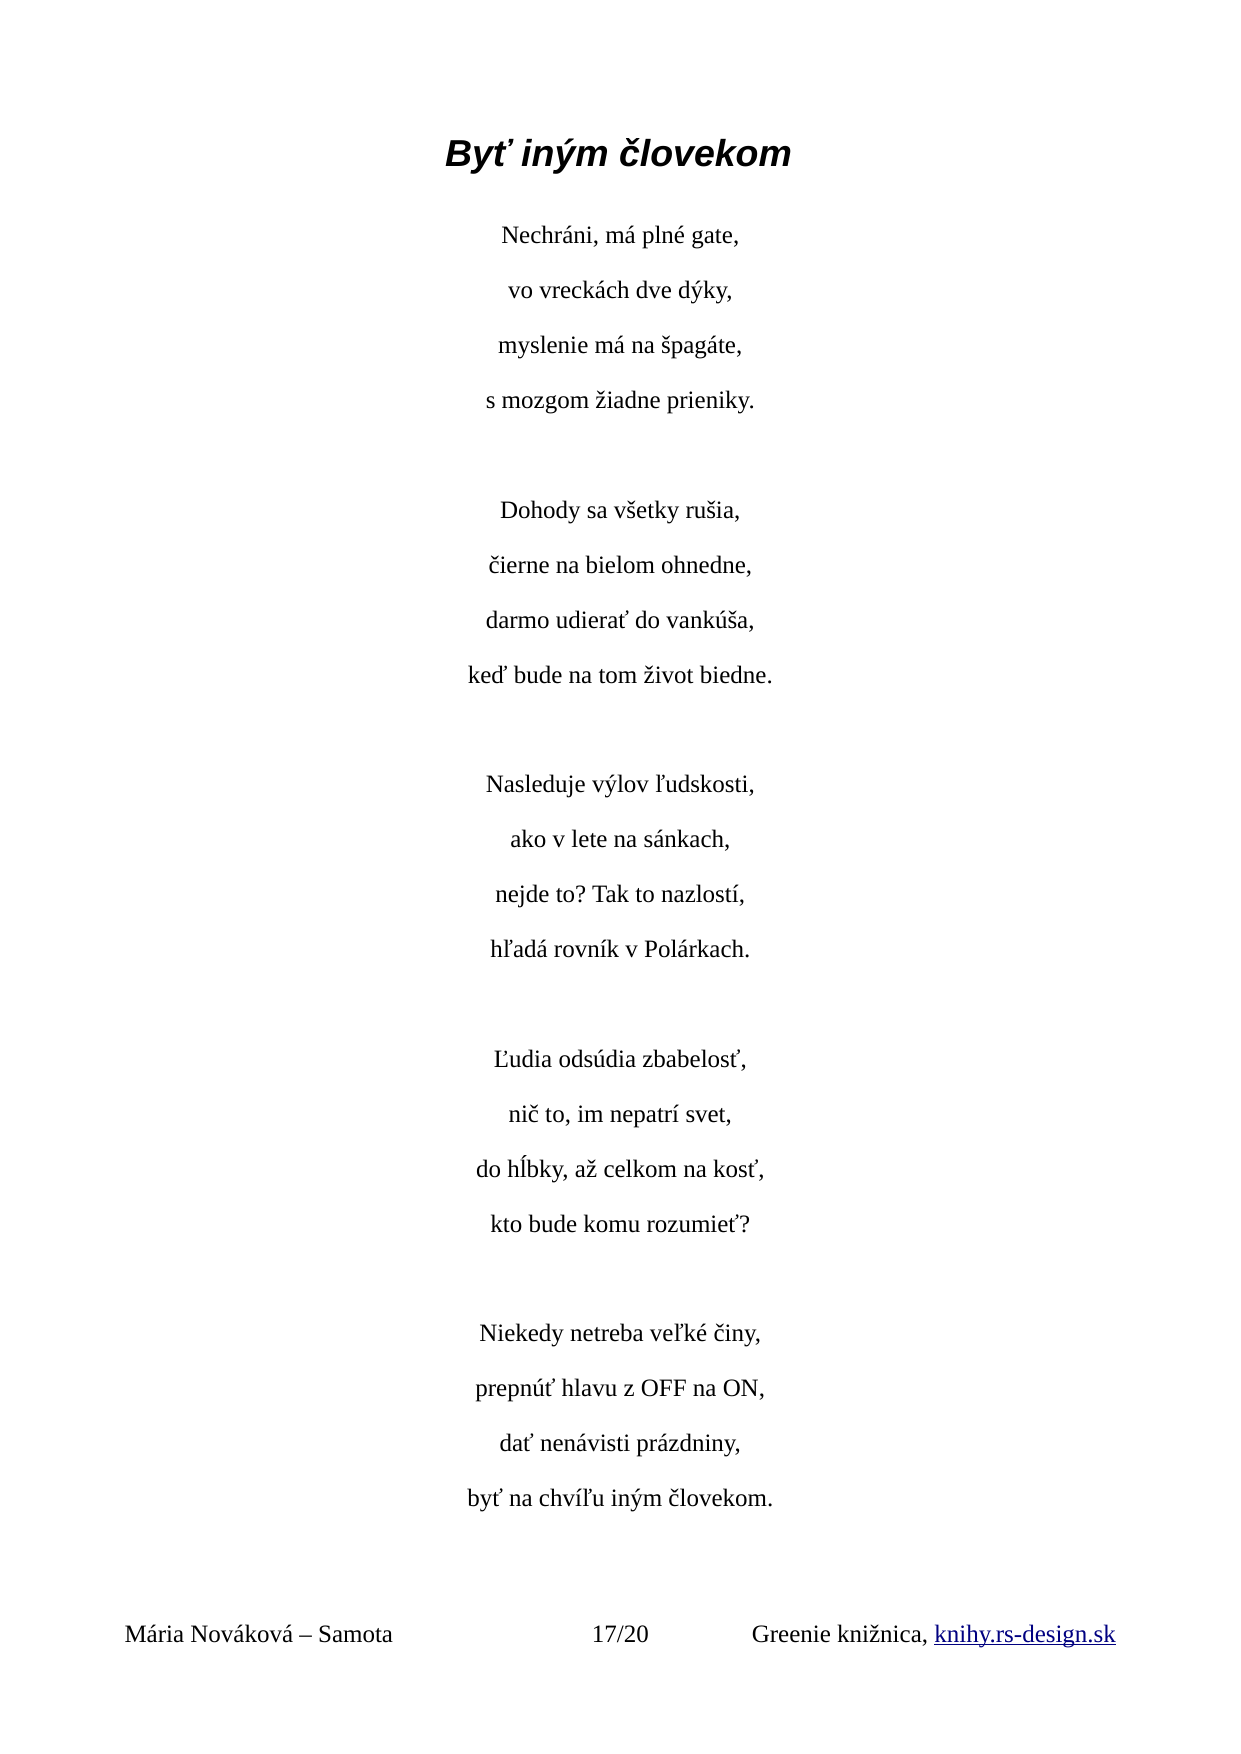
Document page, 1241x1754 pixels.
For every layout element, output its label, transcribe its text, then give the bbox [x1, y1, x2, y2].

text Nasleduje výlov ľudskosti, [106, 769, 1134, 798]
text keď bude na tom život biedne. [106, 660, 1134, 688]
text Ľudia odsúdia zbabelosť, [106, 1044, 1134, 1073]
text Dohody sa všetky rušia, [106, 495, 1134, 524]
text hľadá rovník v Polárkach. [106, 934, 1134, 963]
text s mozgom žiadne prieniky. [106, 385, 1134, 414]
text nič to, im nepatrí svet, [106, 1099, 1134, 1128]
text vo vreckách dve dýky, [106, 275, 1134, 304]
text kto bude komu rozumieť? [106, 1209, 1134, 1237]
text Niekedy netreba veľké činy, [106, 1318, 1134, 1347]
text Nechráni, má plné gate, [106, 221, 1134, 249]
text darmo udierať do vankúša, [106, 605, 1134, 633]
text čierne na bielom ohnedne, [106, 550, 1134, 579]
text myslenie má na špagáte, [106, 330, 1134, 359]
text ako v lete na sánkach, [106, 824, 1134, 853]
text byť na chvíľu iným človekom. [106, 1483, 1134, 1512]
text dať nenávisti prázdniny, [106, 1428, 1134, 1457]
text do hĺbky, až celkom na kosť, [106, 1154, 1134, 1182]
subtitle Byť iným človekom [106, 131, 1134, 174]
text nejde to? Tak to nazlostí, [106, 879, 1134, 908]
text prepnúť hlavu z OFF na ON, [106, 1373, 1134, 1402]
